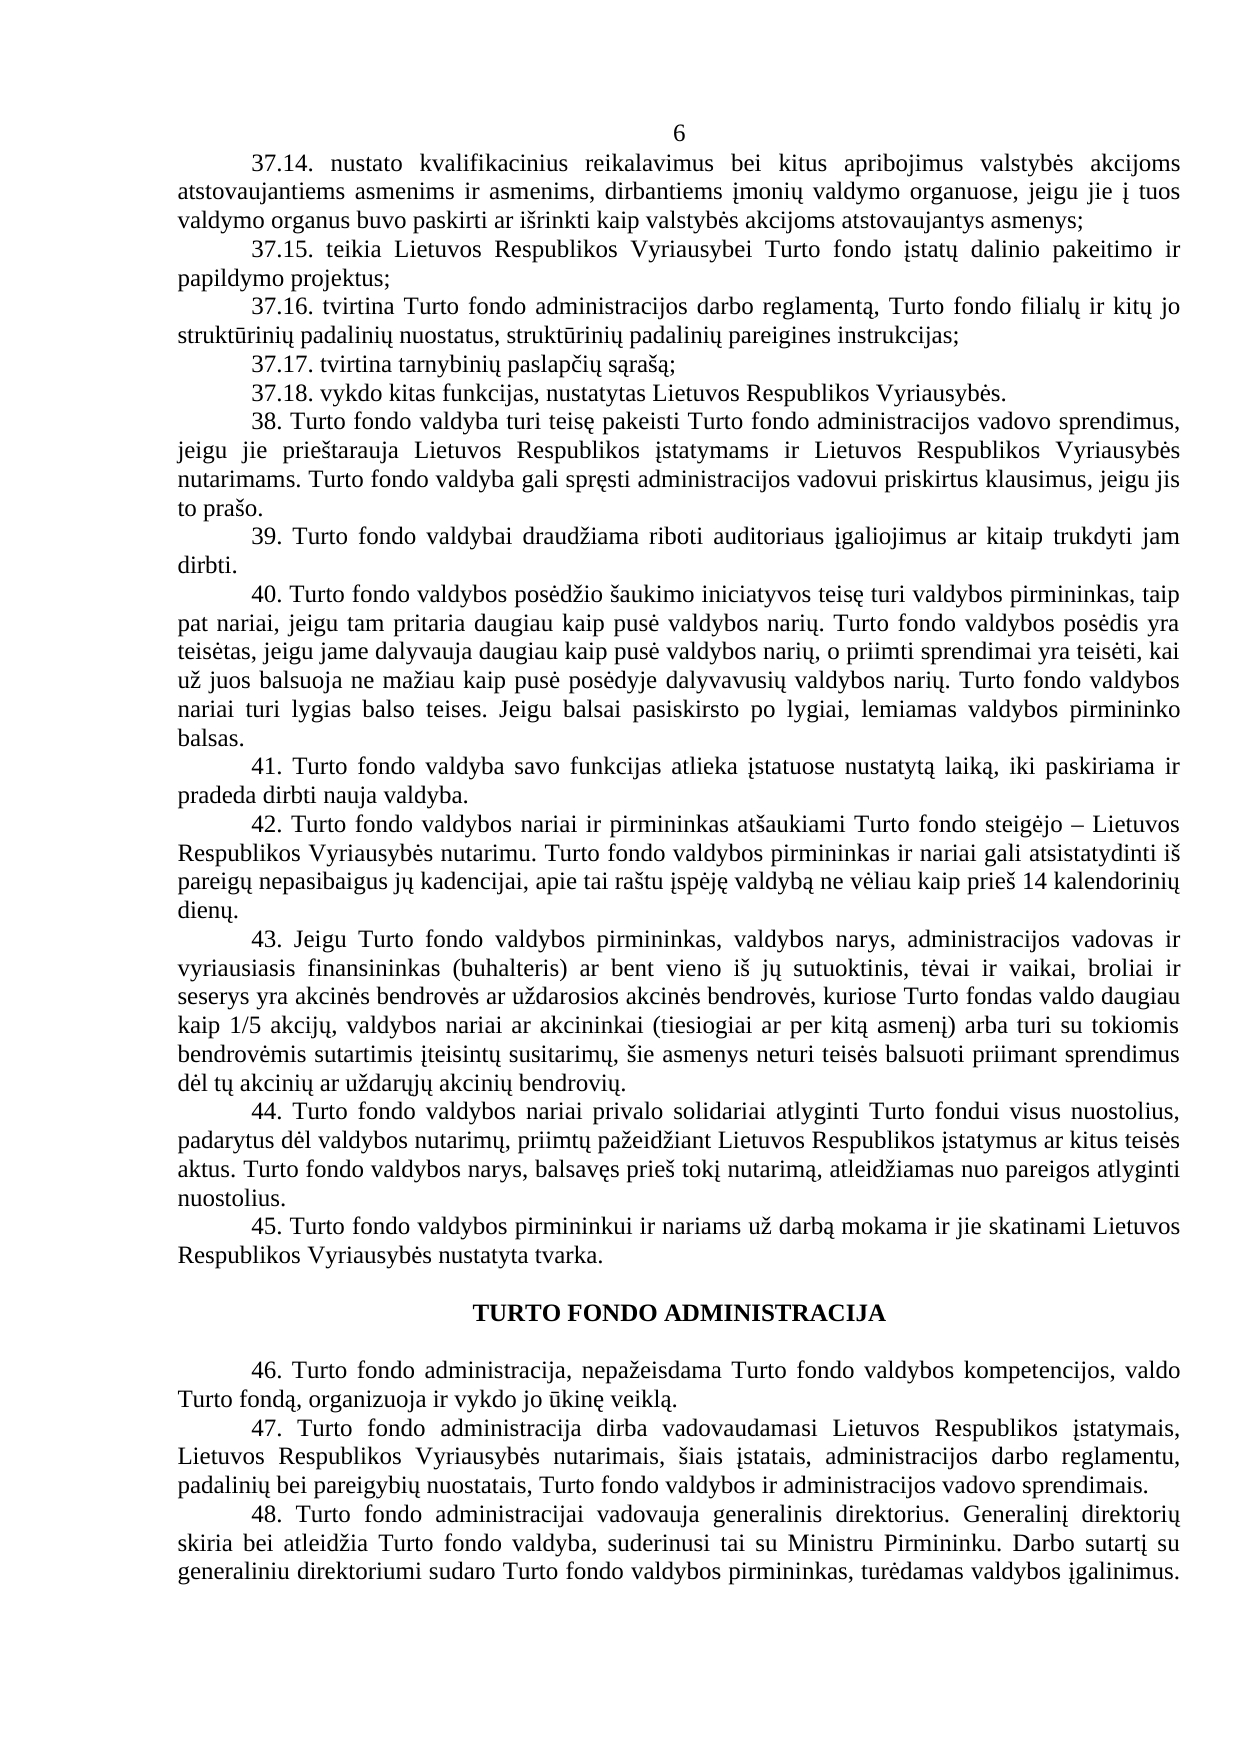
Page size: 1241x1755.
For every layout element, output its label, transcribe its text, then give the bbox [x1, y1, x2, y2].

text 41. Turto fondo valdyba savo funkcijas atlieka įstatuose nustatytą laiką, iki paskiriama ir pradeda dirbti nauja valdyba. [177, 751, 1181, 809]
text 37.17. tvirtina tarnybinių paslapčių sąrašą; [177, 349, 1181, 378]
text 40. Turto fondo valdybos posėdžio šaukimo iniciatyvos teisę turi valdybos pirmininkas, taip pat nariai, jeigu tam pritaria daugiau kaip pusė valdybos narių. Turto fondo valdybos posėdis yra teisėtas, jeigu jame dalyvauja daugiau kaip pusė valdybos narių, o priimti sprendimai yra teisėti, kai už juos balsuoja ne mažiau kaip pusė posėdyje dalyvavusių valdybos narių. Turto fondo valdybos nariai turi lygias balso teises. Jeigu balsai pasiskirsto po lygiai, lemiamas valdybos pirmininko balsas. [177, 579, 1181, 751]
text 37.15. teikia Lietuvos Respublikos Vyriausybei Turto fondo įstatų dalinio pakeitimo ir papildymo projektus; [177, 234, 1181, 291]
text 43. Jeigu Turto fondo valdybos pirmininkas, valdybos narys, administracijos vadovas ir vyriausiasis finansininkas (buhalteris) ar bent vieno iš jų sutuoktinis, tėvai ir vaikai, broliai ir seserys yra akcinės bendrovės ar uždarosios akcinės bendrovės, kuriose Turto fondas valdo daugiau kaip 1/5 akcijų, valdybos nariai ar akcininkai (tiesiogiai ar per kitą asmenį) arba turi su tokiomis bendrovėmis sutartimis įteisintų susitarimų, šie asmenys neturi teisės balsuoti priimant sprendimus dėl tų akcinių ar uždarųjų akcinių bendrovių. [177, 924, 1181, 1096]
text 46. Turto fondo administracija, nepažeisdama Turto fondo valdybos kompetencijos, valdo Turto fondą, organizuoja ir vykdo jo ūkinę veiklą. [177, 1355, 1181, 1413]
text 37.18. vykdo kitas funkcijas, nustatytas Lietuvos Respublikos Vyriausybės. [177, 378, 1181, 406]
text 44. Turto fondo valdybos nariai privalo solidariai atlyginti Turto fondui visus nuostolius, padarytus dėl valdybos nutarimų, priimtų pažeidžiant Lietuvos Respublikos įstatymus ar kitus teisės aktus. Turto fondo valdybos narys, balsavęs prieš tokį nutarimą, atleidžiamas nuo pareigos atlyginti nuostolius. [177, 1096, 1181, 1211]
text TURTO FONDO ADMINISTRACIJA [177, 1298, 1181, 1326]
text 45. Turto fondo valdybos pirmininkui ir nariams už darbą mokama ir jie skatinami Lietuvos Respublikos Vyriausybės nustatyta tvarka. [177, 1211, 1181, 1269]
text 37.14. nustato kvalifikacinius reikalavimus bei kitus apribojimus valstybės akcijoms atstovaujantiems asmenims ir asmenims, dirbantiems įmonių valdymo organuose, jeigu jie į tuos valdymo organus buvo paskirti ar išrinkti kaip valstybės akcijoms atstovaujantys asmenys; [177, 148, 1181, 234]
text 38. Turto fondo valdyba turi teisę pakeisti Turto fondo administracijos vadovo sprendimus, jeigu jie prieštarauja Lietuvos Respublikos įstatymams ir Lietuvos Respublikos Vyriausybės nutarimams. Turto fondo valdyba gali spręsti administracijos vadovui priskirtus klausimus, jeigu jis to prašo. [177, 406, 1181, 521]
text 42. Turto fondo valdybos nariai ir pirmininkas atšaukiami Turto fondo steigėjo – Lietuvos Respublikos Vyriausybės nutarimu. Turto fondo valdybos pirmininkas ir nariai gali atsistatydinti iš pareigų nepasibaigus jų kadencijai, apie tai raštu įspėję valdybą ne vėliau kaip prieš 14 kalendorinių dienų. [177, 809, 1181, 924]
text 47. Turto fondo administracija dirba vadovaudamasi Lietuvos Respublikos įstatymais, Lietuvos Respublikos Vyriausybės nutarimais, šiais įstatais, administracijos darbo reglamentu, padalinių bei pareigybių nuostatais, Turto fondo valdybos ir administracijos vadovo sprendimais. [177, 1413, 1181, 1499]
text 37.16. tvirtina Turto fondo administracijos darbo reglamentą, Turto fondo filialų ir kitų jo struktūrinių padalinių nuostatus, struktūrinių padalinių pareigines instrukcijas; [177, 291, 1181, 349]
text 39. Turto fondo valdybai draudžiama riboti auditoriaus įgaliojimus ar kitaip trukdyti jam dirbti. [177, 521, 1181, 579]
text 48. Turto fondo administracijai vadovauja generalinis direktorius. Generalinį direktorių skiria bei atleidžia Turto fondo valdyba, suderinusi tai su Ministru Pirmininku. Darbo sutartį su generaliniu direktoriumi sudaro Turto fondo valdybos pirmininkas, turėdamas valdybos įgalinimus. [177, 1499, 1181, 1585]
